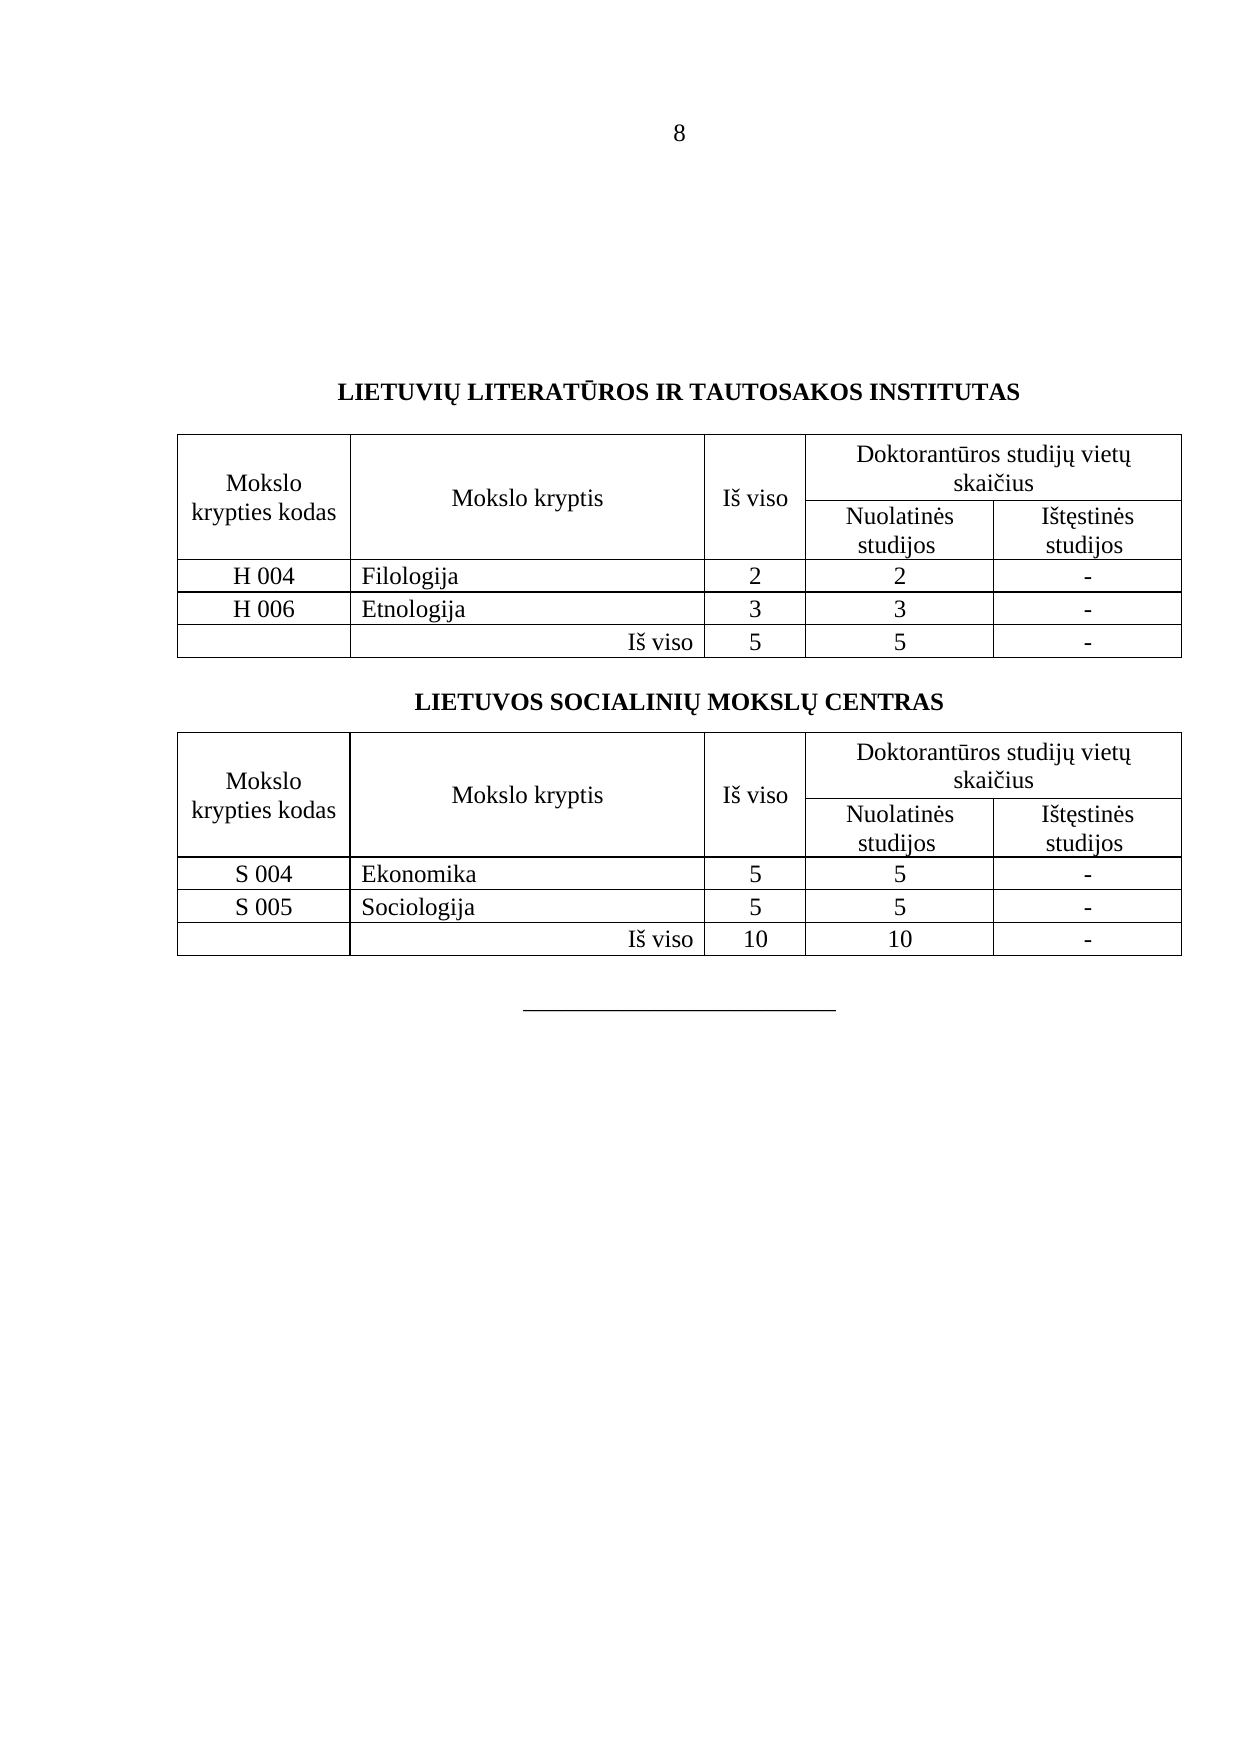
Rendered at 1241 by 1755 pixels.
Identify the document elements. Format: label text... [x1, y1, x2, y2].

table_cell [178, 625, 350, 657]
table_cell - [994, 593, 1181, 624]
table_header Doktorantūros studijų vietų skaičius [806, 733, 1181, 798]
table_cell Iš viso [351, 923, 704, 955]
table_cell H 004 [178, 560, 350, 591]
table_cell S 004 [178, 858, 349, 889]
table_cell Etnologija [351, 593, 704, 624]
table_cell 2 [705, 560, 805, 591]
table_cell S 005 [178, 890, 349, 922]
table_cell 5 [705, 625, 805, 657]
table_cell Filologija [351, 560, 704, 591]
table_cell 5 [705, 890, 805, 922]
table_header Iš viso [705, 733, 805, 856]
text _________________________ [177, 985, 1181, 1013]
table_cell Nuolatinės studijos [806, 501, 993, 558]
table_cell 2 [806, 560, 993, 591]
table_cell 10 [705, 923, 805, 955]
table_cell 5 [806, 858, 993, 889]
table_cell [178, 923, 349, 955]
text LIETUVIŲ LITERATŪROS IR TAUTOSAKOS INSTITUTAS [177, 377, 1181, 406]
table_header Mokslo kryptis [351, 435, 704, 558]
table_cell - [994, 858, 1181, 889]
table_cell 5 [806, 625, 993, 657]
table_cell - [994, 560, 1181, 591]
table_cell H 006 [178, 593, 350, 624]
table_cell Ištęstinės studijos [994, 799, 1181, 856]
table_cell 5 [806, 890, 993, 922]
table_cell - [994, 923, 1181, 955]
table_cell Nuolatinės studijos [806, 799, 993, 856]
table_cell 5 [705, 858, 805, 889]
table_cell 3 [705, 593, 805, 624]
table_cell 3 [806, 593, 993, 624]
table_cell 10 [806, 923, 993, 955]
table_cell Iš viso [351, 625, 704, 657]
table_cell Ekonomika [351, 858, 704, 889]
table_cell - [994, 625, 1181, 657]
table_header Mokslo krypties kodas [178, 733, 349, 856]
text LIETUVOS SOCIALINIŲ MOKSLŲ CENTRAS [177, 687, 1181, 716]
table_header Mokslo kryptis [351, 733, 704, 856]
table_header Iš viso [705, 435, 805, 558]
table_header Mokslo krypties kodas [178, 435, 350, 558]
table_cell - [994, 890, 1181, 922]
table_cell Ištęstinės studijos [994, 501, 1181, 558]
table_cell Sociologija [351, 890, 704, 922]
table_header Doktorantūros studijų vietų skaičius [806, 435, 1181, 500]
